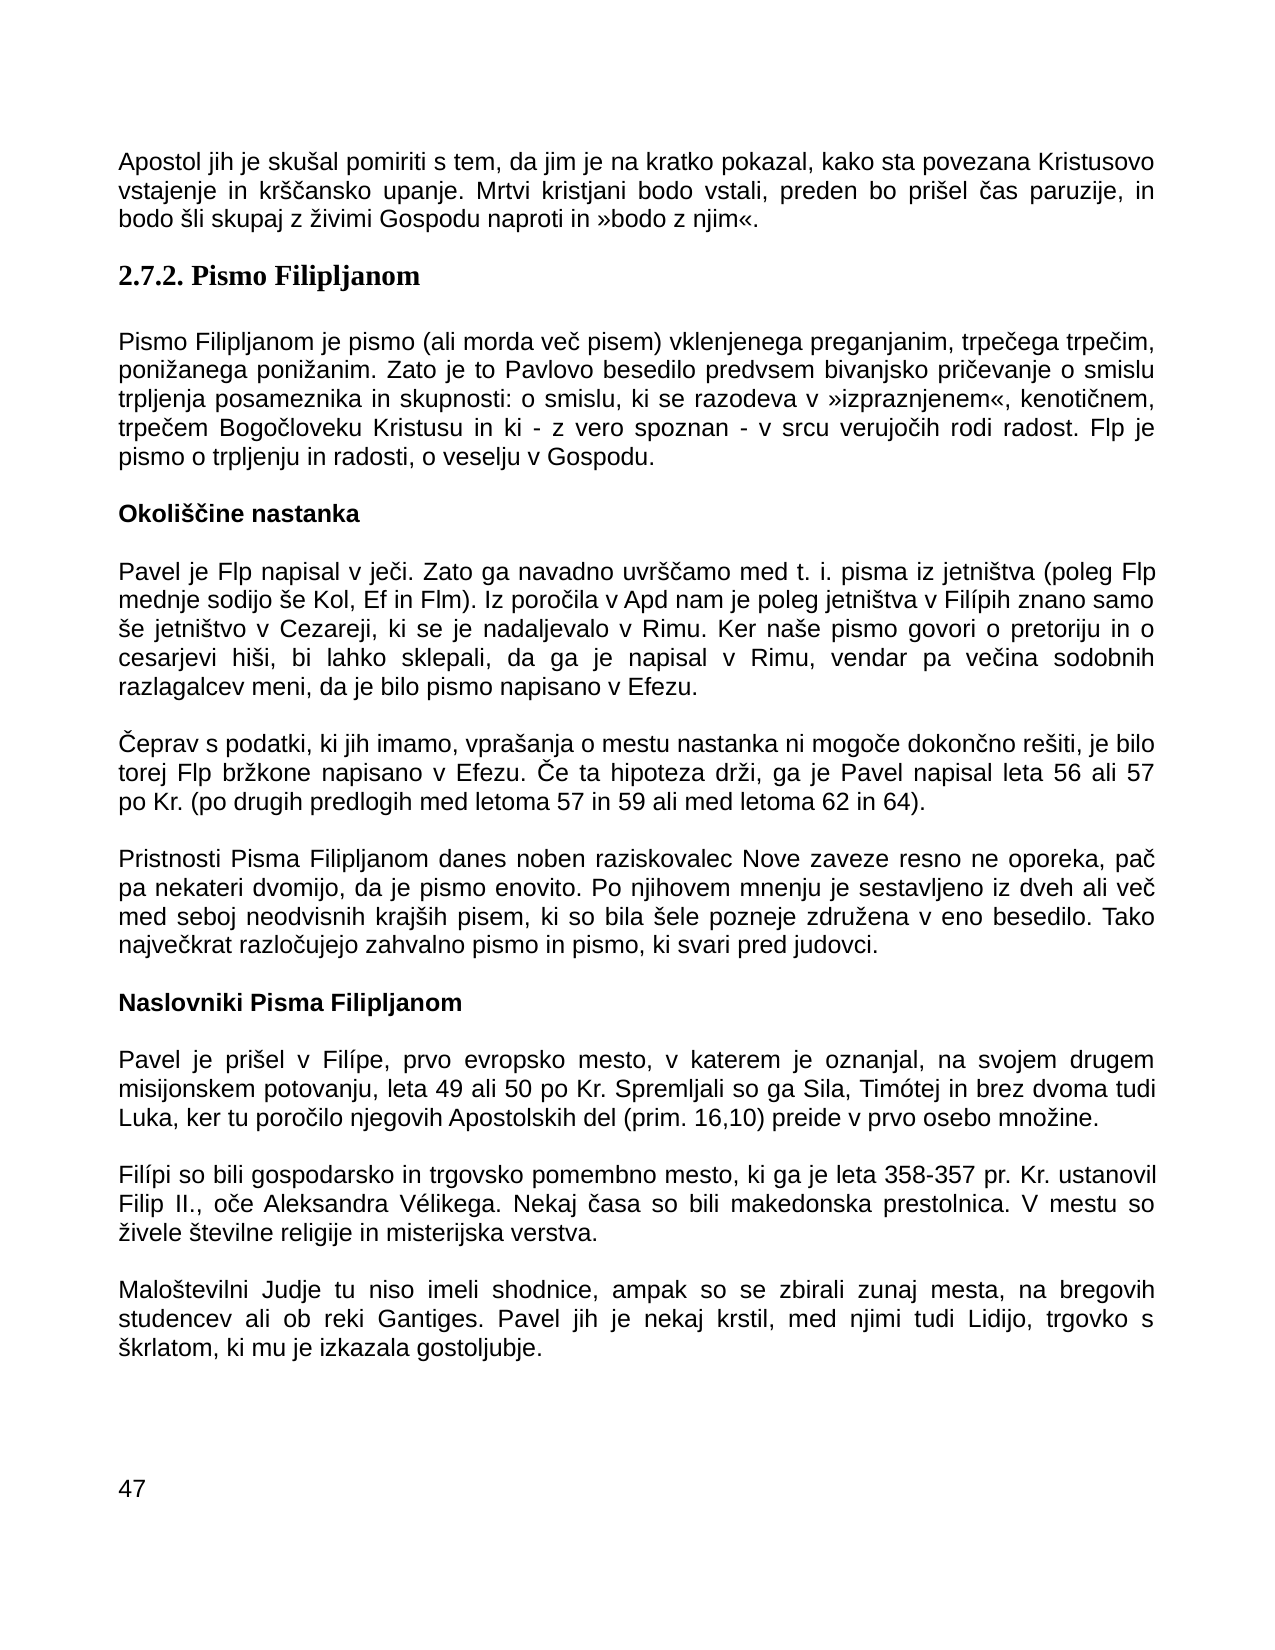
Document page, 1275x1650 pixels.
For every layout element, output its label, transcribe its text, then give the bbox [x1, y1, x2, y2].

text Filípi so bili gospodarsko in trgovsko pomembno mesto, ki ga je leta 358-357 pr. Kr. ustanovil Filip II., oče Aleksandra Vélikega. Nekaj časa so bili makedonska prestolnica. V mestu so živele številne religije in misterijska verstva. [118, 1160, 1157, 1247]
text Apostol jih je skušal pomiriti s tem, da jim je na kratko pokazal, kako sta povezana Kristusovo vstajenje in krščansko upanje. Mrtvi kristjani bodo vstali, preden bo prišel čas paruzije, in bodo šli skupaj z živimi Gospodu naproti in »bodo z njim«. [118, 147, 1157, 233]
text Pavel je Flp napisal v ječi. Zato ga navadno uvrščamo med t. i. pisma iz jetništva (poleg Flp mednje sodijo še Kol, Ef in Flm). Iz poročila v Apd nam je poleg jetništva v Filípih znano samo še jetništvo v Cezareji, ki se je nadaljevalo v Rimu. Ker naše pismo govori o pretoriju in o cesarjevi hiši, bi lahko sklepali, da ga je napisal v Rimu, vendar pa večina sodobnih razlagalcev meni, da je bilo pismo napisano v Efezu. [118, 557, 1157, 700]
text Pismo Filipljanom je pismo (ali morda več pisem) vklenjenega preganjanim, trpečega trpečim, ponižanega ponižanim. Zato je to Pavlovo besedilo predvsem bivanjsko pričevanje o smislu trpljenja posameznika in skupnosti: o smislu, ki se razodeva v »izpraznjenem«, kenotičnem, trpečem Bogočloveku Kristusu in ki - z vero spoznan - v srcu verujočih rodi radost. Flp je pismo o trpljenju in radosti, o veselju v Gospodu. [118, 327, 1157, 470]
text Okoliščine nastanka [118, 499, 1157, 528]
text Pristnosti Pisma Filipljanom danes noben raziskovalec Nove zaveze resno ne oporeka, pač pa nekateri dvomijo, da je pismo enovito. Po njihovem mnenju je sestavljeno iz dveh ali več med seboj neodvisnih krajših pisem, ki so bila šele pozneje združena v eno besedilo. Tako največkrat razločujejo zahvalno pismo in pismo, ki svari pred judovci. [118, 844, 1157, 959]
text Naslovniki Pisma Filipljanom [118, 988, 1157, 1017]
text Maloštevilni Judje tu niso imeli shodnice, ampak so se zbirali zunaj mesta, na bregovih studencev ali ob reki Gantiges. Pavel jih je nekaj krstil, med njimi tudi Lidijo, trgovko s škrlatom, ki mu je izkazala gostoljubje. [118, 1275, 1157, 1362]
text Čeprav s podatki, ki jih imamo, vprašanja o mestu nastanka ni mogoče dokončno rešiti, je bilo torej Flp bržkone napisano v Efezu. Če ta hipoteza drži, ga je Pavel napisal leta 56 ali 57 po Kr. (po drugih predlogih med letoma 57 in 59 ali med letoma 62 in 64). [118, 729, 1157, 815]
subtitle 2.7.2. Pismo Filipljanom [118, 258, 1157, 292]
text Pavel je prišel v Filípe, prvo evropsko mesto, v katerem je oznanjal, na svojem drugem misijonskem potovanju, leta 49 ali 50 po Kr. Spremljali so ga Sila, Timótej in brez dvoma tudi Luka, ker tu poročilo njegovih Apostolskih del (prim. 16,10) preide v prvo osebo množine. [118, 1045, 1157, 1132]
